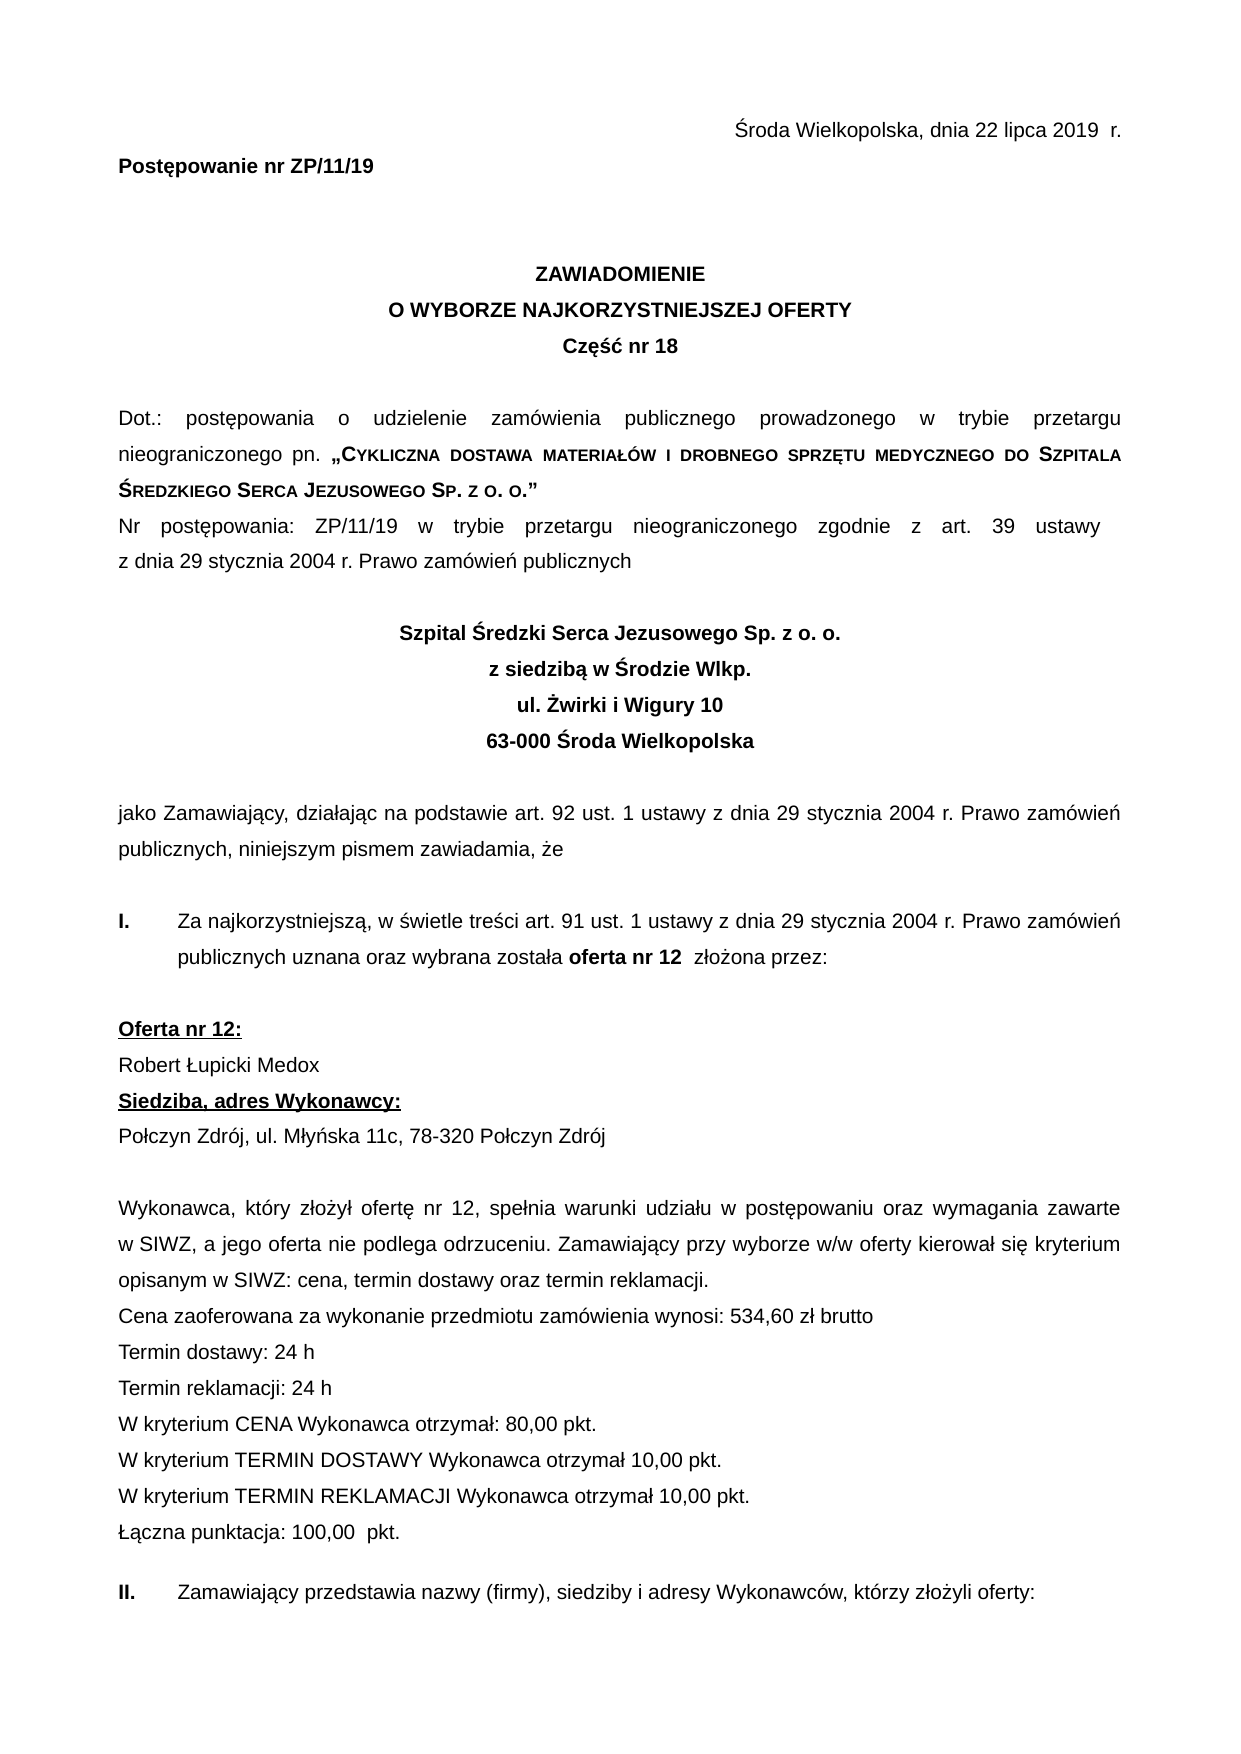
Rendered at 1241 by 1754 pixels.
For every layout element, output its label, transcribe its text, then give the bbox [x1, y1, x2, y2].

text W kryterium CENA Wykonawca otrzymał: 80,00 pkt. [118, 1412, 1122, 1436]
text Oferta nr 12: [118, 1017, 1122, 1041]
text Cena zaoferowana za wykonanie przedmiotu zamówienia wynosi: 534,60 zł brutto [118, 1304, 1122, 1328]
text W kryterium TERMIN REKLAMACJI Wykonawca otrzymał 10,00 pkt. [118, 1484, 1122, 1508]
text Nr postępowania: ZP/11/19 w trybie przetargu nieograniczonego zgodnie z art. 39 ustawy z dnia 29 stycznia 2004 r. Prawo zamówień publicznych [118, 513, 1122, 573]
text Środa Wielkopolska, dnia 22 lipca 2019 r. [118, 118, 1122, 142]
text Robert Łupicki Medox [118, 1052, 1122, 1076]
text Połczyn Zdrój, ul. Młyńska 11c, 78-320 Połczyn Zdrój [118, 1124, 1122, 1148]
text Wykonawca, który złożył ofertę nr 12, spełnia warunki udziału w postępowaniu oraz wymagania zawarte w SIWZ, a jego oferta nie podlega odrzuceniu. Zamawiający przy wyborze w/w oferty kierował się kryterium opisanym w SIWZ: cena, termin dostawy oraz termin reklamacji. [118, 1196, 1122, 1292]
text Dot.: postępowania o udzielenie zamówienia publicznego prowadzonego w trybie przetargu nieograniczonego pn. „Cykliczna dostawa materiałów i drobnego sprzętu medycznego do Szpitala Średzkiego Serca Jezusowego Sp. z o. o.” [118, 406, 1122, 501]
text Siedziba, adres Wykonawcy: [118, 1088, 1122, 1112]
text Część nr 18 [118, 334, 1122, 358]
text Termin dostawy: 24 h [118, 1340, 1122, 1364]
text Postępowanie nr ZP/11/19 [118, 154, 1122, 178]
text W kryterium TERMIN DOSTAWY Wykonawca otrzymał 10,00 pkt. [118, 1448, 1122, 1472]
text 63-000 Środa Wielkopolska [118, 729, 1122, 753]
list Zamawiający przedstawia nazwy (firmy), siedziby i adresy Wykonawców, którzy złożyli oferty: [118, 1579, 1122, 1603]
text Szpital Średzki Serca Jezusowego Sp. z o. o. [118, 621, 1122, 645]
text O WYBORZE NAJKORZYSTNIEJSZEJ OFERTY [118, 298, 1122, 322]
text Łączna punktacja: 100,00 pkt. [118, 1520, 1122, 1544]
text ZAWIADOMIENIE [118, 262, 1122, 286]
text ul. Żwirki i Wigury 10 [118, 693, 1122, 717]
text z siedzibą w Środzie Wlkp. [118, 657, 1122, 681]
text Termin reklamacji: 24 h [118, 1376, 1122, 1400]
list Za najkorzystniejszą, w świetle treści art. 91 ust. 1 ustawy z dnia 29 stycznia 2004 r. Prawo zamówień publicznych uznana oraz wybrana została oferta nr 12 złożona przez: [118, 909, 1122, 969]
text jako Zamawiający, działając na podstawie art. 92 ust. 1 ustawy z dnia 29 stycznia 2004 r. Prawo zamówień publicznych, niniejszym pismem zawiadamia, że [118, 801, 1122, 861]
